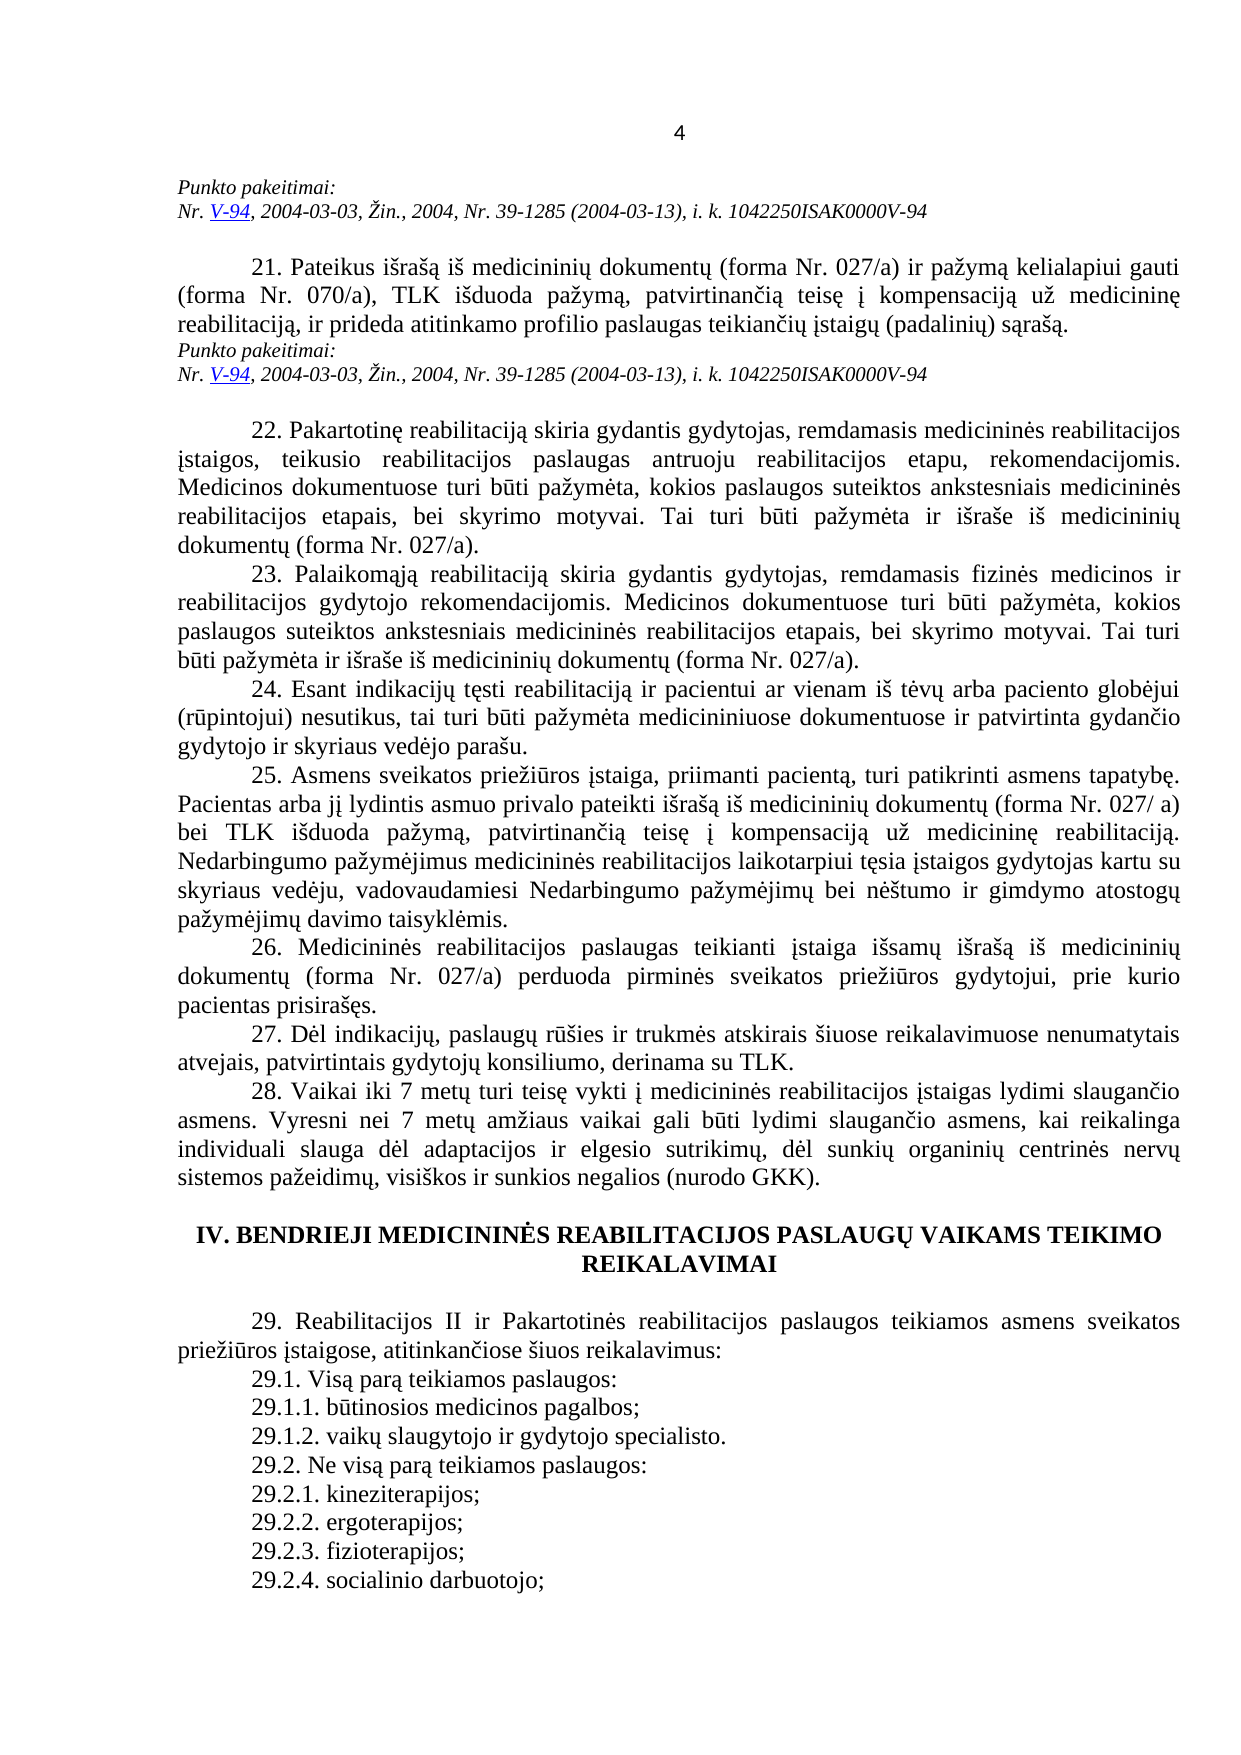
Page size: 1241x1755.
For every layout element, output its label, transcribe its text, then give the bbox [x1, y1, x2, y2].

text 21. Pateikus išrašą iš medicininių dokumentų (forma Nr. 027/a) ir pažymą kelialapiui gauti (forma Nr. 070/a), TLK išduoda pažymą, patvirtinančią teisę į kompensaciją už medicininę reabilitaciją, ir prideda atitinkamo profilio paslaugas teikiančių įstaigų (padalinių) sąrašą. [177, 252, 1181, 338]
text 23. Palaikomąją reabilitaciją skiria gydantis gydytojas, remdamasis fizinės medicinos ir reabilitacijos gydytojo rekomendacijomis. Medicinos dokumentuose turi būti pažymėta, kokios paslaugos suteiktos ankstesniais medicininės reabilitacijos etapais, bei skyrimo motyvai. Tai turi būti pažymėta ir išraše iš medicininių dokumentų (forma Nr. 027/a). [177, 559, 1181, 674]
text 29.2.3. fizioterapijos; [177, 1536, 1181, 1565]
text 29. Reabilitacijos II ir Pakartotinės reabilitacijos paslaugos teikiamos asmens sveikatos priežiūros įstaigose, atitinkančiose šiuos reikalavimus: [177, 1306, 1181, 1364]
text 22. Pakartotinę reabilitaciją skiria gydantis gydytojas, remdamasis medicininės reabilitacijos įstaigos, teikusio reabilitacijos paslaugas antruoju reabilitacijos etapu, rekomendacijomis. Medicinos dokumentuose turi būti pažymėta, kokios paslaugos suteiktos ankstesniais medicininės reabilitacijos etapais, bei skyrimo motyvai. Tai turi būti pažymėta ir išraše iš medicininių dokumentų (forma Nr. 027/a). [177, 415, 1181, 559]
text 29.2.2. ergoterapijos; [177, 1507, 1181, 1536]
text 29.2.4. socialinio darbuotojo; [177, 1565, 1181, 1594]
text 29.1. Visą parą teikiamos paslaugos: [177, 1364, 1181, 1392]
text 26. Medicininės reabilitacijos paslaugas teikianti įstaiga išsamų išrašą iš medicininių dokumentų (forma Nr. 027/a) perduoda pirminės sveikatos priežiūros gydytojui, prie kurio pacientas prisirašęs. [177, 932, 1181, 1019]
text 29.1.2. vaikų slaugytojo ir gydytojo specialisto. [177, 1421, 1181, 1450]
text 27. Dėl indikacijų, paslaugų rūšies ir trukmės atskirais šiuose reikalavimuose nenumatytais atvejais, patvirtintais gydytojų konsiliumo, derinama su TLK. [177, 1019, 1181, 1076]
text 29.2.1. kineziterapijos; [177, 1479, 1181, 1507]
text 25. Asmens sveikatos priežiūros įstaiga, priimanti pacientą, turi patikrinti asmens tapatybę. Pacientas arba jį lydintis asmuo privalo pateikti išrašą iš medicininių dokumentų (forma Nr. 027/ a) bei TLK išduoda pažymą, patvirtinančią teisę į kompensaciją už medicininę reabilitaciją. Nedarbingumo pažymėjimus medicininės reabilitacijos laikotarpiui tęsia įstaigos gydytojas kartu su skyriaus vedėju, vadovaudamiesi Nedarbingumo pažymėjimų bei nėštumo ir gimdymo atostogų pažymėjimų davimo taisyklėmis. [177, 760, 1181, 932]
text IV. BENDRIEJI MEDICININĖS REABILITACIJOS PASLAUGŲ VAIKAMS TEIKIMO REIKALAVIMAI [177, 1220, 1181, 1277]
text Punkto pakeitimai: [177, 175, 1181, 199]
text 28. Vaikai iki 7 metų turi teisę vykti į medicininės reabilitacijos įstaigas lydimi slaugančio asmens. Vyresni nei 7 metų amžiaus vaikai gali būti lydimi slaugančio asmens, kai reikalinga individuali slauga dėl adaptacijos ir elgesio sutrikimų, dėl sunkių organinių centrinės nervų sistemos pažeidimų, visiškos ir sunkios negalios (nurodo GKK). [177, 1076, 1181, 1191]
text Nr. V-94, 2004-03-03, Žin., 2004, Nr. 39-1285 (2004-03-13), i. k. 1042250ISAK0000V-94 [177, 362, 1181, 386]
text Nr. V-94, 2004-03-03, Žin., 2004, Nr. 39-1285 (2004-03-13), i. k. 1042250ISAK0000V-94 [177, 199, 1181, 223]
text 29.2. Ne visą parą teikiamos paslaugos: [177, 1450, 1181, 1479]
text 24. Esant indikacijų tęsti reabilitaciją ir pacientui ar vienam iš tėvų arba paciento globėjui (rūpintojui) nesutikus, tai turi būti pažymėta medicininiuose dokumentuose ir patvirtinta gydančio gydytojo ir skyriaus vedėjo parašu. [177, 674, 1181, 760]
text 29.1.1. būtinosios medicinos pagalbos; [177, 1392, 1181, 1421]
text Punkto pakeitimai: [177, 338, 1181, 362]
